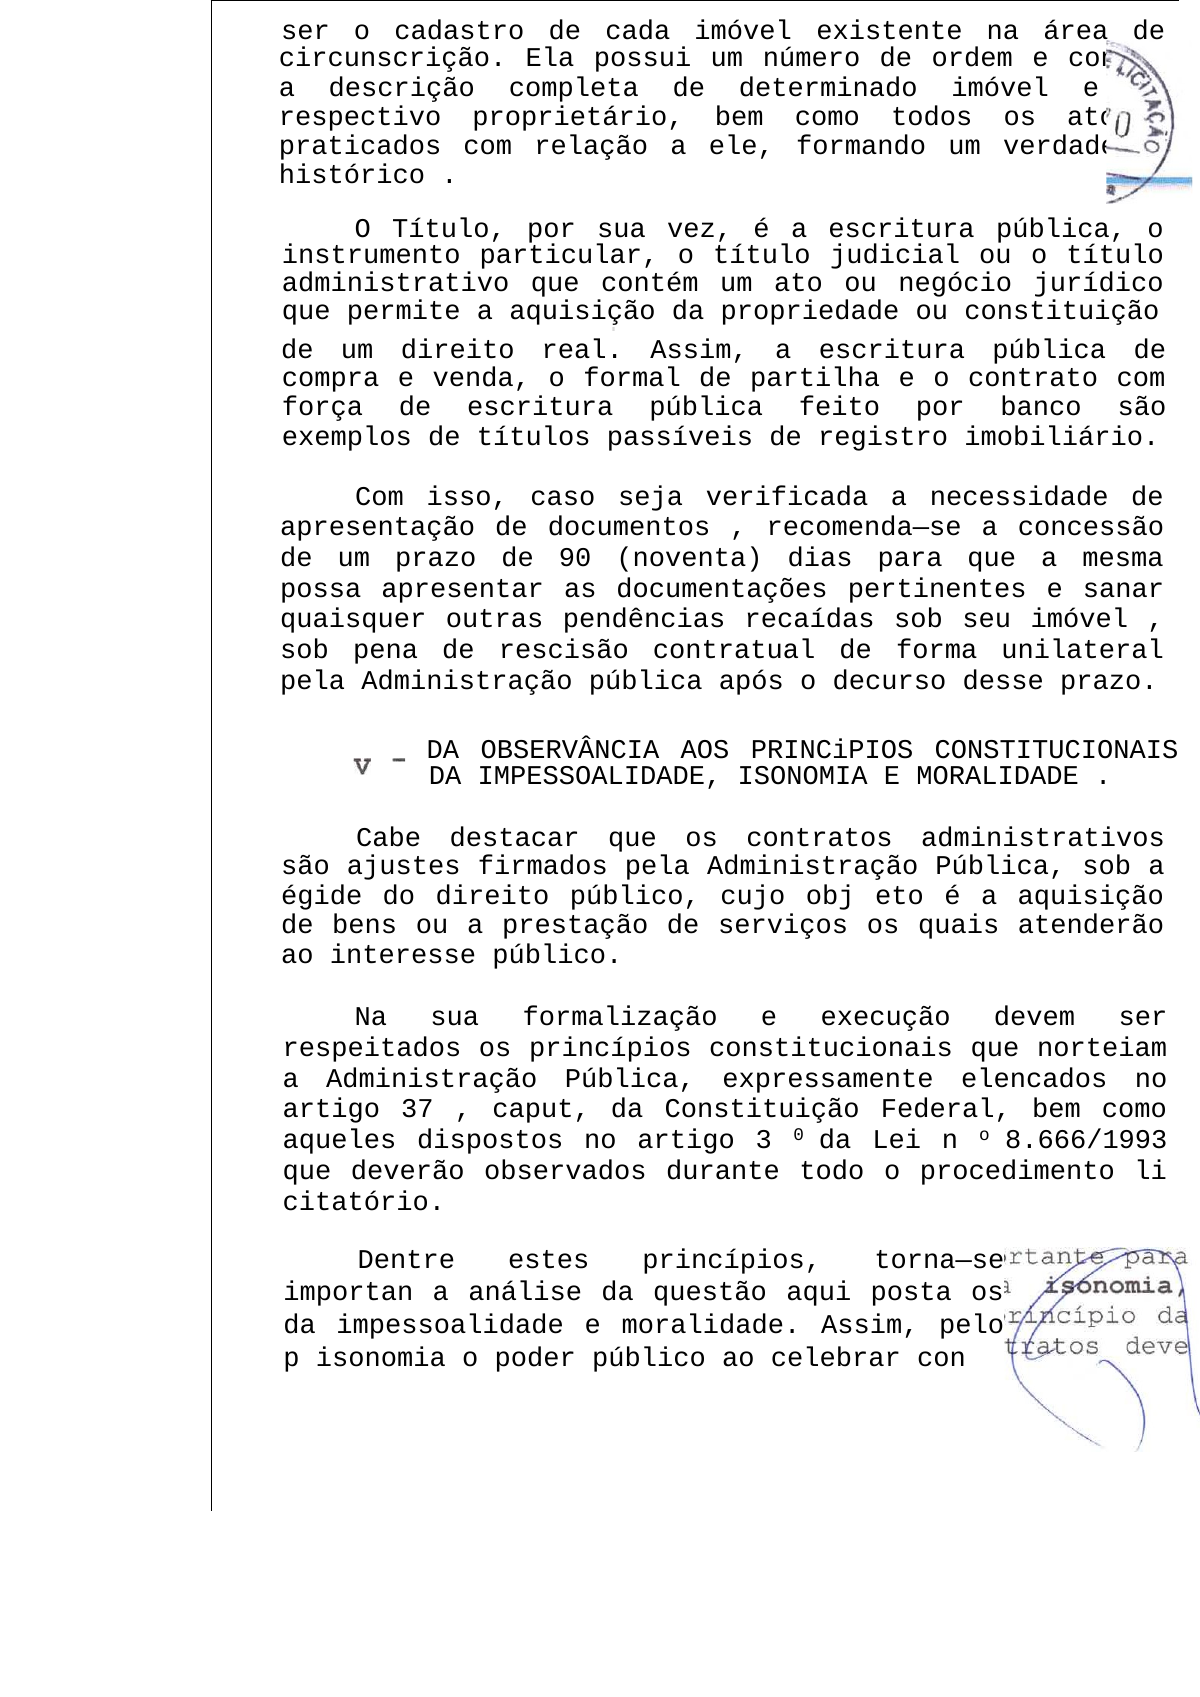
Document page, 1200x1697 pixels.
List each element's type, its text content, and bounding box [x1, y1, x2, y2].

table_cell ser o cadastro de cada imóvel existente na área de circunscrição. Ela possui um número de ordem e contém a descrição completa de determinado imóvel e do respectivo proprietário, bem como todos os atos praticados com relação a ele, formando um verdadeiro histórico . O Título, por sua vez, é a escritura pública, o instrumento particular, o título judicial ou o título administrativo que contém um ato ou negócio jurídico que permite a aquisição da propriedade ou constituição de um direito real. Assim, a escritura pública de compra e venda, o formal de partilha e o contrato com força de escritura pública feito por banco são exemplos de títulos passíveis de registro imobiliário. Com isso, caso seja verificada a necessidade de apresentação de documentos , recomenda—se a concessão de um prazo de 90 (noventa) dias para que a mesma possa apresentar as documentações pertinentes e sanar quaisquer outras pendências recaídas sob seu imóvel , sob pena de rescisão contratual de forma unilateral pela Administração pública após o decurso desse prazo. DA OBSERVÂNCIA AOS PRINCiPIOS CONSTITUCIONAIS DA IMPESSOALIDADE, ISONOMIA E MORALIDADE . Cabe destacar que os contratos administrativos são ajustes firmados pela Administração Pública, sob a égide do direito público, cujo obj eto é a aquisição de bens ou a prestação de serviços os quais atenderão ao interesse público. Na sua formalização e execução devem ser respeitados os princípios constitucionais que norteiam a Administração Pública, expressamente elencados no artigo 37 , caput, da Constituição Federal, bem como aqueles dispostos no artigo 3 0 da Lei n o 8.666/1993 que deverão observados durante todo o procedimento li citatório. Dentre estes princípios, torna—se importan a análise da questão aqui posta os da impessoalidade e moralidade. Assim, pelo p isonomia o poder público ao celebrar con [212, 1, 1178, 1511]
